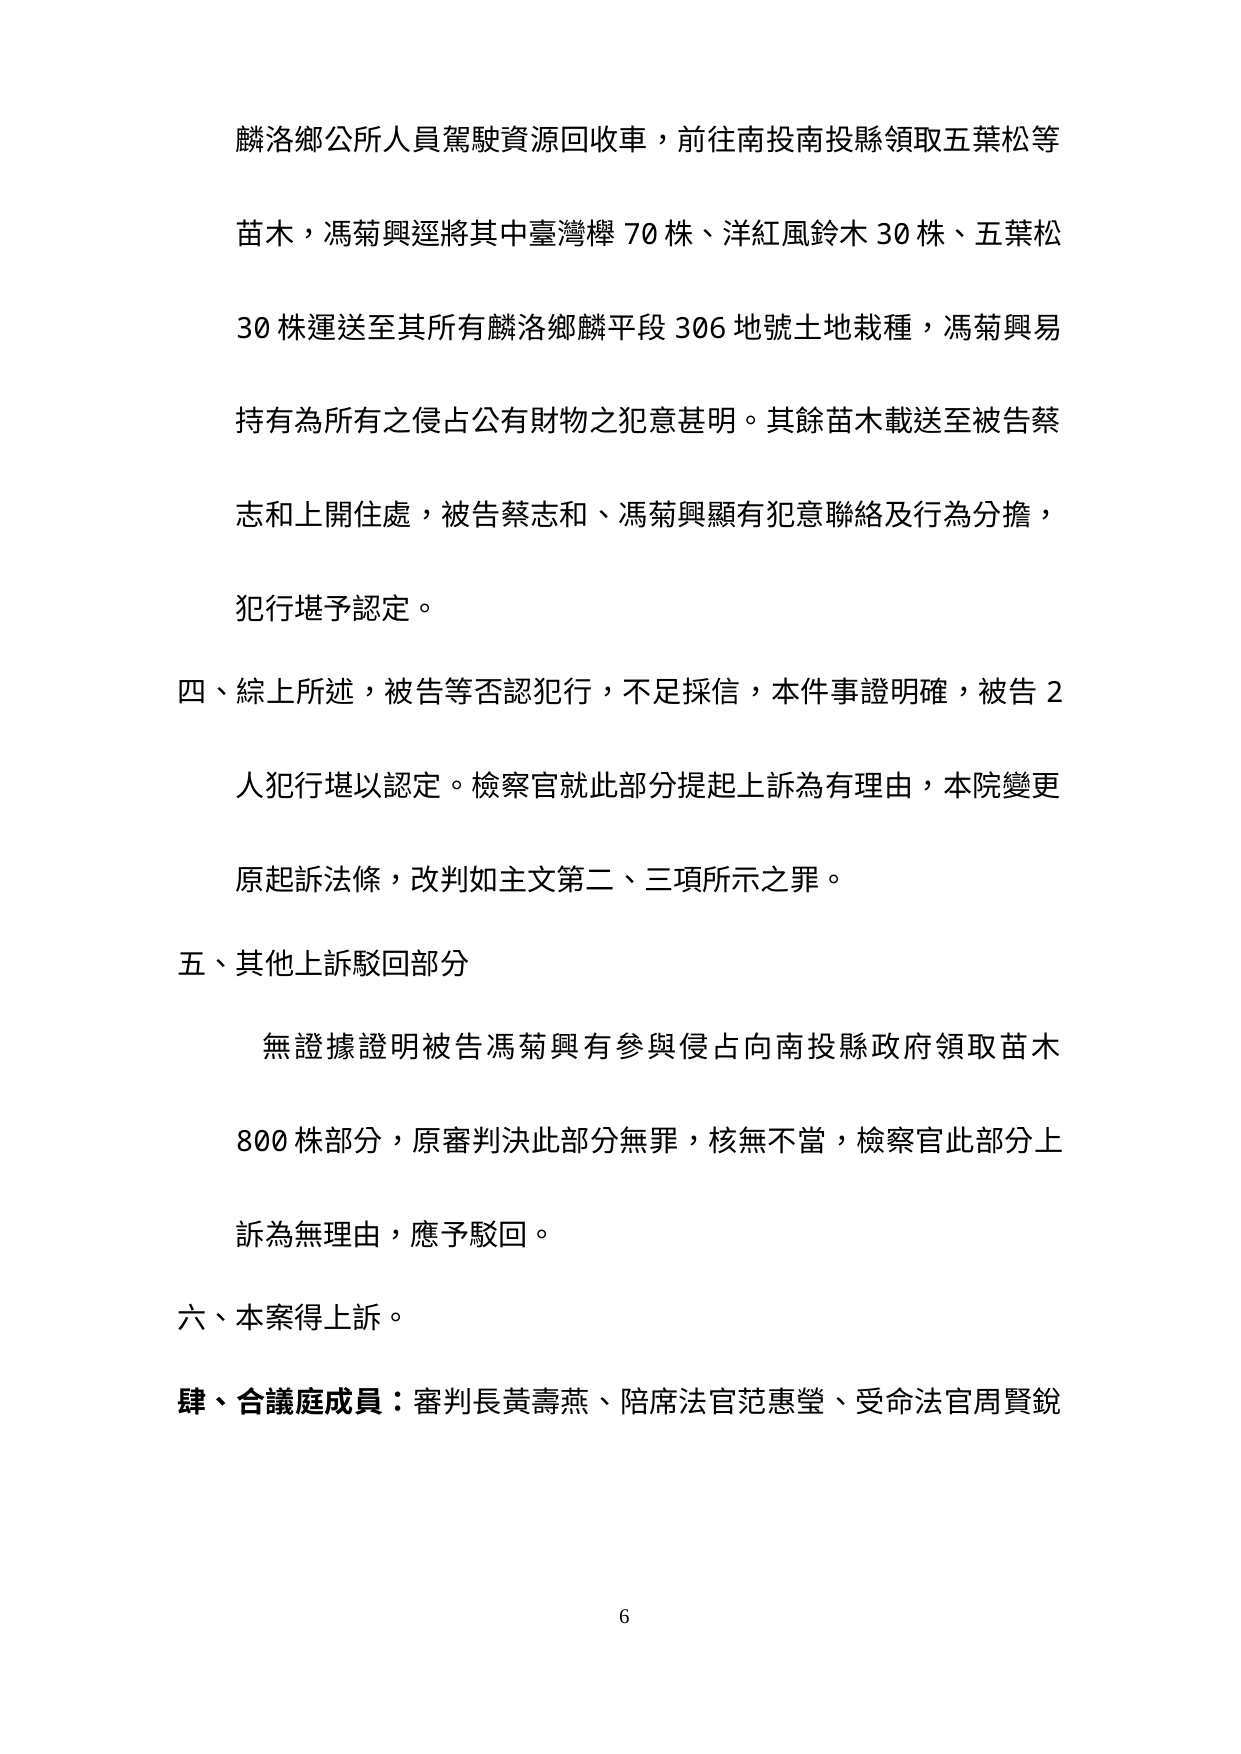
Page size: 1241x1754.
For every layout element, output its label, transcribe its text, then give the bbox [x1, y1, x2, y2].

subtitle 麟洛鄉公所人員駕駛資源回收車，前往南投南投縣領取五葉松等苗木，馮菊興逕將其中臺灣櫸70株、洋紅風鈴木30株、五葉松30株運送至其所有麟洛鄉麟平段306地號土地栽種，馮菊興易持有為所有之侵占公有財物之犯意甚明。其餘苗木載送至被告蔡志和上開住處，被告蔡志和、馮菊興顯有犯意聯絡及行為分擔，犯行堪予認定。 [177, 96, 1063, 627]
subtitle 肆、合議庭成員：審判長黃壽燕、陪席法官范惠瑩、受命法官周賢銳。 [177, 1358, 1063, 1514]
subtitle 無證據證明被告馮菊興有參與侵占向南投縣政府領取苗木 800株部分，原審判決此部分無罪，核無不當，檢察官此部分上訴為無理由，應予駁回。 [177, 1003, 1063, 1253]
subtitle 五、其他上訴駁回部分 [177, 920, 1063, 982]
subtitle 四、綜上所述，被告等否認犯行，不足採信，本件事證明確，被告2人犯行堪以認定。檢察官就此部分提起上訴為有理由，本院變更原起訴法條，改判如主文第二、三項所示之罪。 [177, 649, 1063, 899]
subtitle 六、本案得上訴。 [177, 1274, 1063, 1337]
